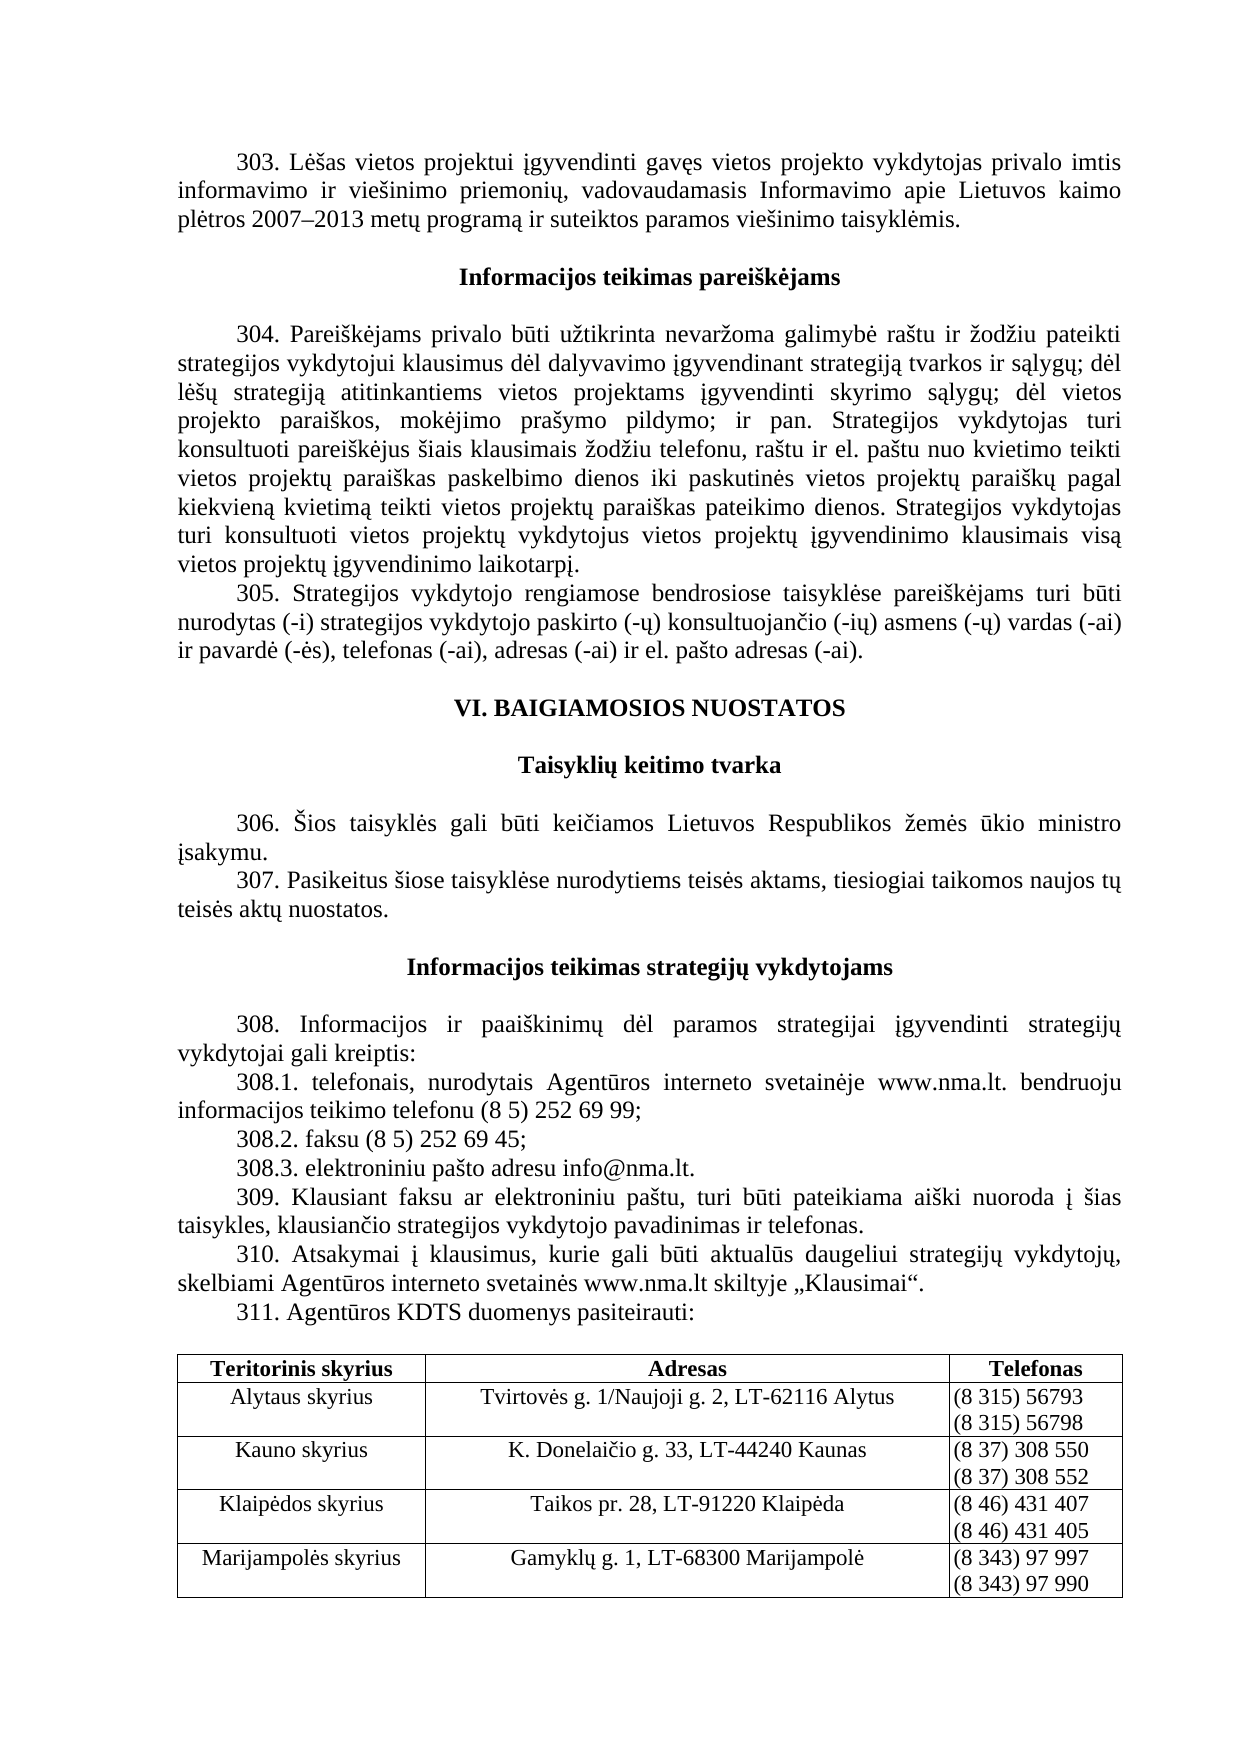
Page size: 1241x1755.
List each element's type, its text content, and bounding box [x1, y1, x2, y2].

table_header Teritorinis skyrius [178, 1355, 425, 1382]
text 306. Šios taisyklės gali būti keičiamos Lietuvos Respublikos žemės ūkio ministro įsakymu. [177, 808, 1122, 866]
table_cell K. Donelaičio g. 33, LT-44240 Kaunas [426, 1437, 949, 1489]
table_cell Marijampolės skyrius [178, 1544, 425, 1597]
text 308.1. telefonais, nurodytais Agentūros interneto svetainėje www.nma.lt. bendruoju informacijos teikimo telefonu (8 5) 252 69 99; [177, 1067, 1122, 1124]
text 308.2. faksu (8 5) 252 69 45; [177, 1124, 1122, 1153]
table_cell (8 343) 97 997 (8 343) 97 990 [950, 1544, 1122, 1597]
table_cell Tvirtovės g. 1/Naujoji g. 2, LT-62116 Alytus [426, 1383, 949, 1436]
text 305. Strategijos vykdytojo rengiamose bendrosiose taisyklėse pareiškėjams turi būti nurodytas (-i) strategijos vykdytojo paskirto (-ų) konsultuojančio (-ių) asmens (-ų) vardas (-ai) ir pavardė (-ės), telefonas (-ai), adresas (-ai) ir el. pašto adresas (-ai). [177, 578, 1122, 664]
table_cell Kauno skyrius [178, 1437, 425, 1489]
text Taisyklių keitimo tvarka [177, 751, 1122, 779]
text 310. Atsakymai į klausimus, kurie gali būti aktualūs daugeliui strategijų vykdytojų, skelbiami Agentūros interneto svetainės www.nma.lt skiltyje „Klausimai“. [177, 1239, 1122, 1297]
text 303. Lėšas vietos projektui įgyvendinti gavęs vietos projekto vykdytojas privalo imtis informavimo ir viešinimo priemonių, vadovaudamasis Informavimo apie Lietuvos kaimo plėtros 2007–2013 metų programą ir suteiktos paramos viešinimo taisyklėmis. [177, 147, 1122, 233]
table_cell Taikos pr. 28, LT-91220 Klaipėda [426, 1490, 949, 1543]
text 308.3. elektroniniu pašto adresu info@nma.lt. [177, 1153, 1122, 1182]
table_cell Klaipėdos skyrius [178, 1490, 425, 1543]
text 304. Pareiškėjams privalo būti užtikrinta nevaržoma galimybė raštu ir žodžiu pateikti strategijos vykdytojui klausimus dėl dalyvavimo įgyvendinant strategiją tvarkos ir sąlygų; dėl lėšų strategiją atitinkantiems vietos projektams įgyvendinti skyrimo sąlygų; dėl vietos projekto paraiškos, mokėjimo prašymo pildymo; ir pan. Strategijos vykdytojas turi konsultuoti pareiškėjus šiais klausimais žodžiu telefonu, raštu ir el. paštu nuo kvietimo teikti vietos projektų paraiškas paskelbimo dienos iki paskutinės vietos projektų paraiškų pagal kiekvieną kvietimą teikti vietos projektų paraiškas pateikimo dienos. Strategijos vykdytojas turi konsultuoti vietos projektų vykdytojus vietos projektų įgyvendinimo klausimais visą vietos projektų įgyvendinimo laikotarpį. [177, 319, 1122, 578]
table_cell Alytaus skyrius [178, 1383, 425, 1436]
text Informacijos teikimas strategijų vykdytojams [177, 952, 1122, 981]
text 311. Agentūros KDTS duomenys pasiteirauti: [177, 1297, 1122, 1326]
text 309. Klausiant faksu ar elektroniniu paštu, turi būti pateikiama aiški nuoroda į šias taisykles, klausiančio strategijos vykdytojo pavadinimas ir telefonas. [177, 1182, 1122, 1239]
table_header Adresas [426, 1355, 949, 1382]
text 307. Pasikeitus šiose taisyklėse nurodytiems teisės aktams, tiesiogiai taikomos naujos tų teisės aktų nuostatos. [177, 866, 1122, 923]
table_header Telefonas [950, 1355, 1122, 1382]
text Informacijos teikimas pareiškėjams [177, 262, 1122, 291]
table_cell (8 46) 431 407 (8 46) 431 405 [950, 1490, 1122, 1543]
text 308. Informacijos ir paaiškinimų dėl paramos strategijai įgyvendinti strategijų vykdytojai gali kreiptis: [177, 1009, 1122, 1067]
text VI. BAIGIAMOSIOS NUOSTATOS [177, 693, 1122, 722]
table_cell (8 315) 56793 (8 315) 56798 [950, 1383, 1122, 1436]
table_cell Gamyklų g. 1, LT-68300 Marijampolė [426, 1544, 949, 1597]
table_cell (8 37) 308 550 (8 37) 308 552 [950, 1437, 1122, 1489]
